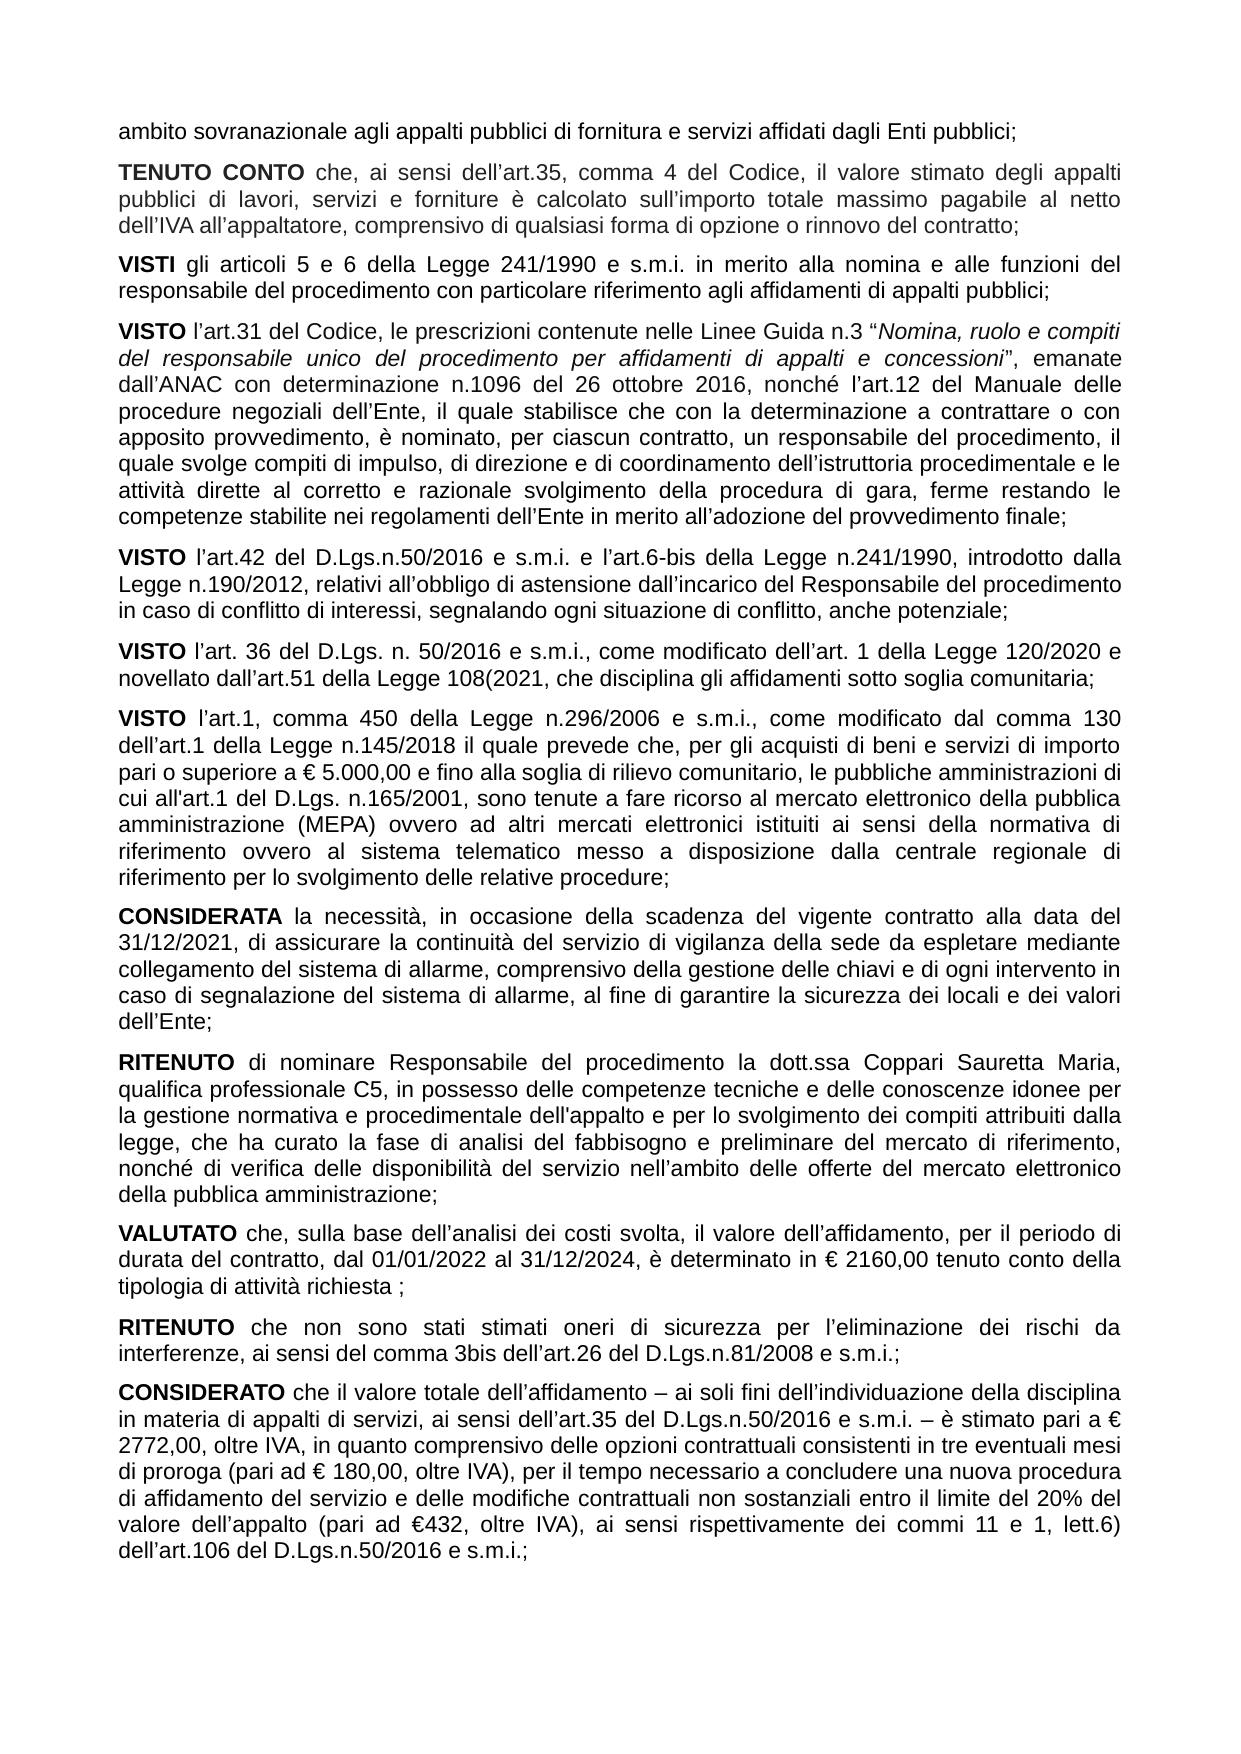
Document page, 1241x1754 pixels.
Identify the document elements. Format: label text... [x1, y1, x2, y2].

text VISTO l’art.31 del Codice, le prescrizioni contenute nelle Linee Guida n.3 “Nomina, ruolo e compiti del responsabile unico del procedimento per affidamenti di appalti e concessioni”, emanate dall’ANAC con determinazione n.1096 del 26 ottobre 2016, nonché l’art.12 del Manuale delle procedure negoziali dell’Ente, il quale stabilisce che con la determinazione a contrattare o con apposito provvedimento, è nominato, per ciascun contratto, un responsabile del procedimento, il quale svolge compiti di impulso, di direzione e di coordinamento dell’istruttoria procedimentale e le attività dirette al corretto e razionale svolgimento della procedura di gara, ferme restando le competenze stabilite nei regolamenti dell’Ente in merito all’adozione del provvedimento finale; [118, 316, 1122, 529]
text CONSIDERATA la necessità, in occasione della scadenza del vigente contratto alla data del 31/12/2021, di assicurare la continuità del servizio di vigilanza della sede da espletare mediante collegamento del sistema di allarme, comprensivo della gestione delle chiavi e di ogni intervento in caso di segnalazione del sistema di allarme, al fine di garantire la sicurezza dei locali e dei valori dell’Ente; [118, 903, 1122, 1034]
text CONSIDERATO che il valore totale dell’affidamento – ai soli fini dell’individuazione della disciplina in materia di appalti di servizi, ai sensi dell’art.35 del D.Lgs.n.50/2016 e s.m.i. – è stimato pari a € 2772,00, oltre IVA, in quanto comprensivo delle opzioni contrattuali consistenti in tre eventuali mesi di proroga (pari ad € 180,00, oltre IVA), per il tempo necessario a concludere una nuova procedura di affidamento del servizio e delle modifiche contrattuali non sostanziali entro il limite del 20% del valore dell’appalto (pari ad €432, oltre IVA), ai sensi rispettivamente dei commi 11 e 1, lett.6) dell’art.106 del D.Lgs.n.50/2016 e s.m.i.; [118, 1379, 1122, 1564]
text TENUTO CONTO che, ai sensi dell’art.35, comma 4 del Codice, il valore stimato degli appalti pubblici di lavori, servizi e forniture è calcolato sull’importo totale massimo pagabile al netto dell’IVA all’appaltatore, comprensivo di qualsiasi forma di opzione o rinnovo del contratto; [118, 157, 1122, 238]
text VISTO l’art. 36 del D.Lgs. n. 50/2016 e s.m.i., come modificato dell’art. 1 della Legge 120/2020 e novellato dall’art.51 della Legge 108(2021, che disciplina gli affidamenti sotto soglia comunitaria; [118, 636, 1122, 691]
text RITENUTO di nominare Responsabile del procedimento la dott.ssa Coppari Sauretta Maria, qualifica professionale C5, in possesso delle competenze tecniche e delle conoscenze idonee per la gestione normativa e procedimentale dell'appalto e per lo svolgimento dei compiti attribuiti dalla legge, che ha curato la fase di analisi del fabbisogno e preliminare del mercato di riferimento, nonché di verifica delle disponibilità del servizio nell’ambito delle offerte del mercato elettronico della pubblica amministrazione; [118, 1047, 1122, 1208]
text VALUTATO che, sulla base dell’analisi dei costi svolta, il valore dell’affidamento, per il periodo di durata del contratto, dal 01/01/2022 al 31/12/2024, è determinato in € 2160,00 tenuto conto della tipologia di attività richiesta ; [118, 1220, 1122, 1299]
text VISTI gli articoli 5 e 6 della Legge 241/1990 e s.m.i. in merito alla nomina e alle funzioni del responsabile del procedimento con particolare riferimento agli affidamenti di appalti pubblici; [118, 251, 1122, 304]
text VISTO l’art.1, comma 450 della Legge n.296/2006 e s.m.i., come modificato dal comma 130 dell’art.1 della Legge n.145/2018 il quale prevede che, per gli acquisti di beni e servizi di importo pari o superiore a € 5.000,00 e fino alla soglia di rilievo comunitario, le pubbliche amministrazioni di cui all'art.1 del D.Lgs. n.165/2001, sono tenute a fare ricorso al mercato elettronico della pubblica amministrazione (MEPA) ovvero ad altri mercati elettronici istituiti ai sensi della normativa di riferimento ovvero al sistema telematico messo a disposizione dalla centrale regionale di riferimento per lo svolgimento delle relative procedure; [118, 703, 1122, 890]
text RITENUTO che non sono stati stimati oneri di sicurezza per l’eliminazione dei rischi da interferenze, ai sensi del comma 3bis dell’art.26 del D.Lgs.n.81/2008 e s.m.i.; [118, 1312, 1122, 1367]
text VISTO l’art.42 del D.Lgs.n.50/2016 e s.m.i. e l’art.6-bis della Legge n.241/1990, introdotto dalla Legge n.190/2012, relativi all’obbligo di astensione dall’incarico del Responsabile del procedimento in caso di conflitto di interessi, segnalando ogni situazione di conflitto, anche potenziale; [118, 542, 1122, 623]
text ambito sovranazionale agli appalti pubblici di fornitura e servizi affidati dagli Enti pubblici; [118, 118, 1122, 144]
